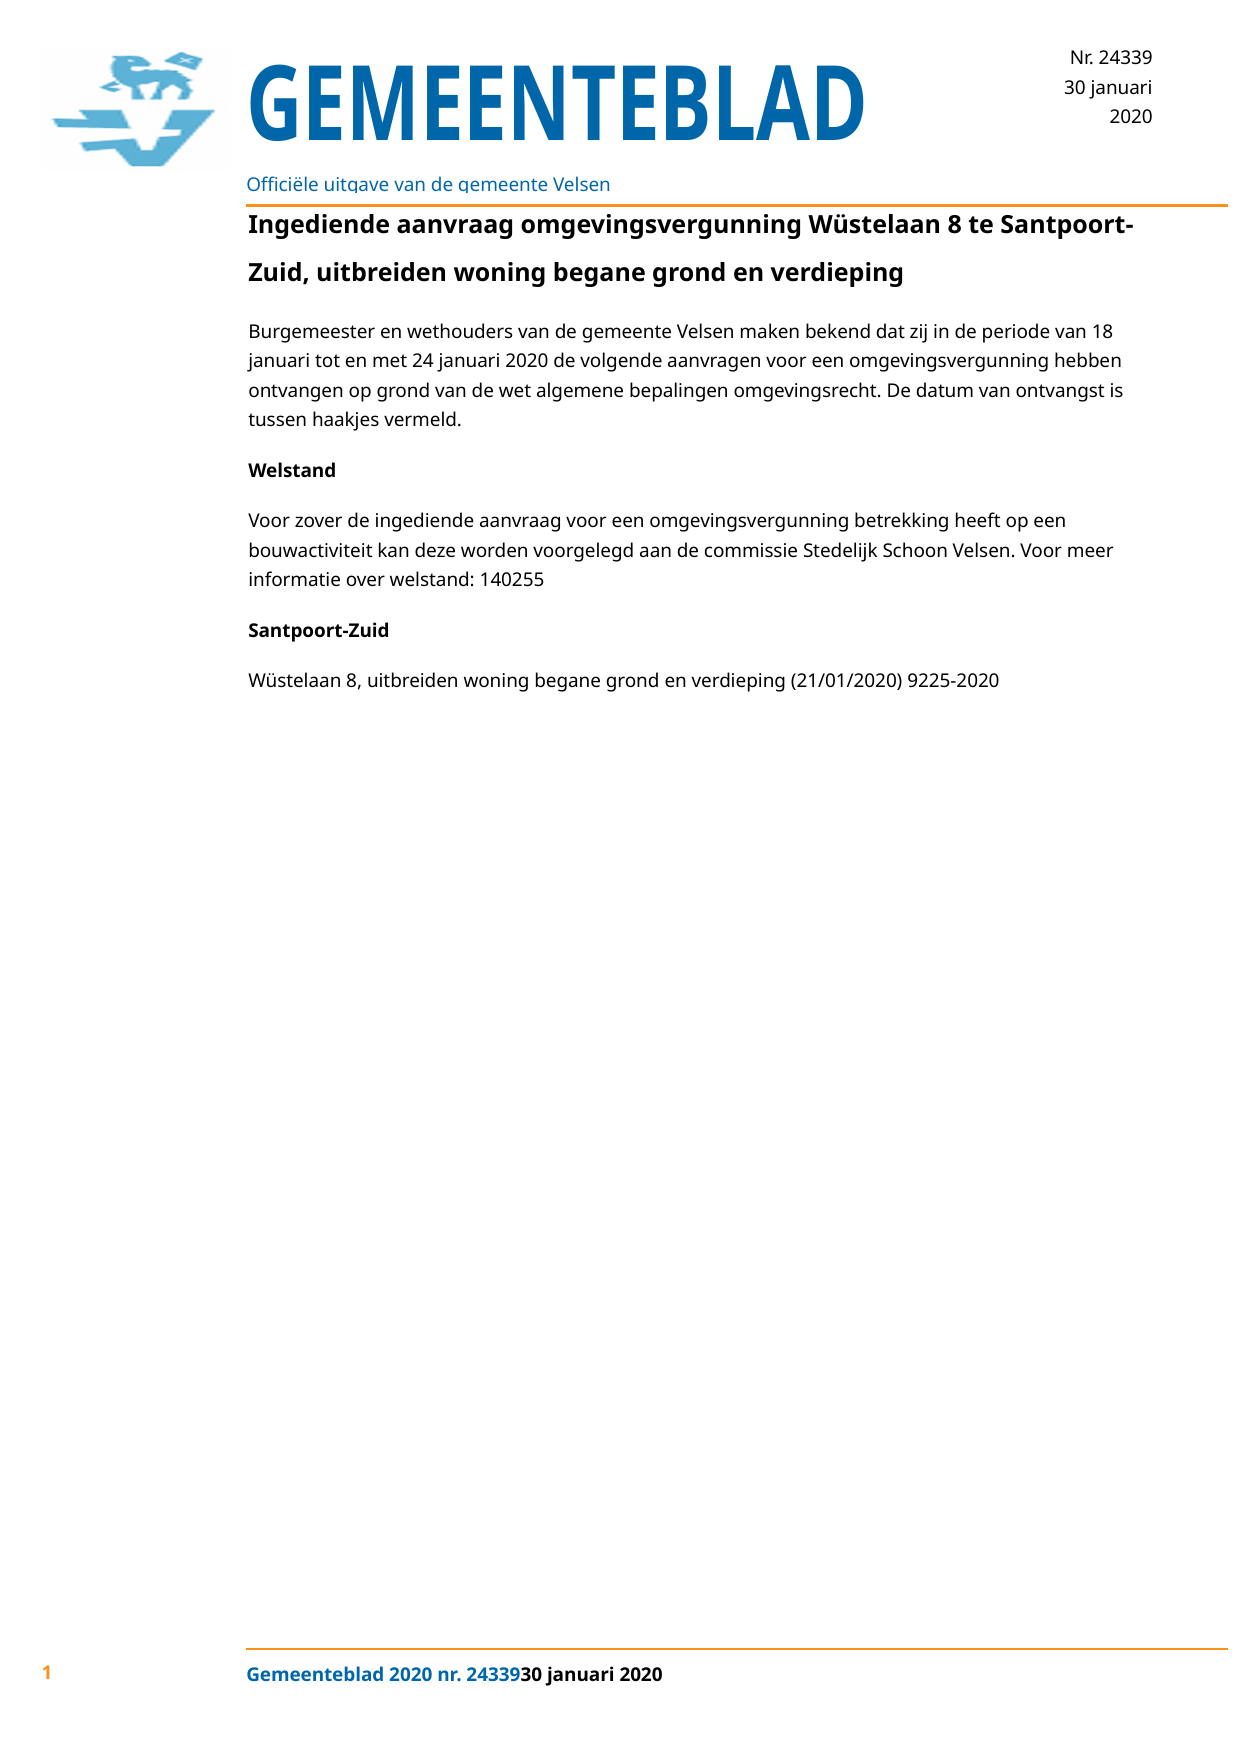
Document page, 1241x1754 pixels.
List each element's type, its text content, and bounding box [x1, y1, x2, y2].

text Welstand [248, 457, 1152, 483]
text Ingediende aanvraag omgevingsvergunning Wüstelaan 8 te Santpoort-Zuid, uitbreiden woning begane grond en verdieping [248, 207, 1152, 288]
text Santpoort-Zuid [248, 617, 1152, 643]
text Wüstelaan 8, uitbreiden woning begane grond en verdieping (21/01/2020) 9225-2020 [248, 667, 1152, 693]
text Voor zover de ingediende aanvraag voor een omgevingsvergunning betrekking heeft op een bouwactiviteit kan deze worden voorgelegd aan de commissie Stedelijk Schoon Velsen. Voor meer informatie over welstand: 140255 [248, 507, 1152, 592]
text Burgemeester en wethouders van de gemeente Velsen maken bekend dat zij in de periode van 18 januari tot en met 24 januari 2020 de volgende aanvragen voor een omgevingsvergunning hebben ontvangen op grond van de wet algemene bepalingen omgevingsrecht. De datum van ontvangst is tussen haakjes vermeld. [248, 318, 1152, 432]
picture [41, 47, 231, 172]
